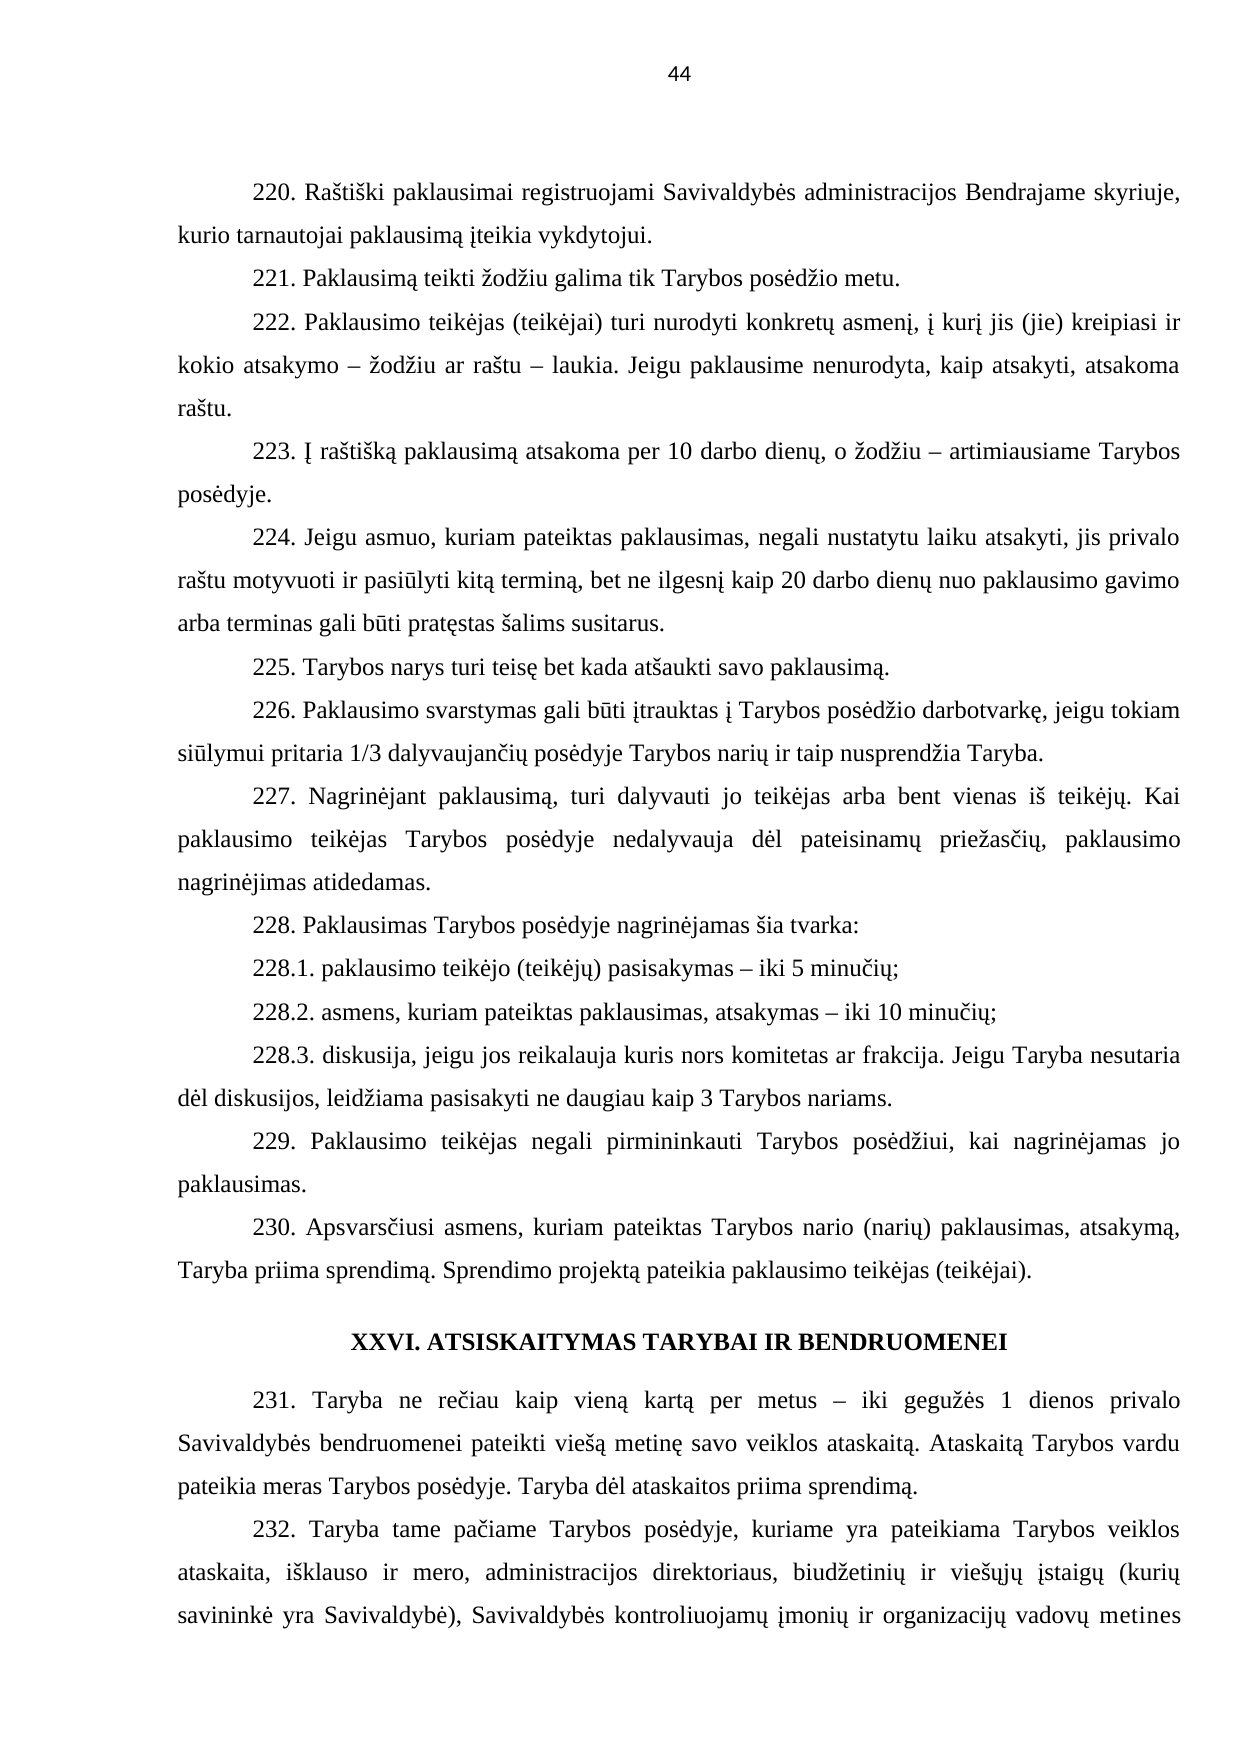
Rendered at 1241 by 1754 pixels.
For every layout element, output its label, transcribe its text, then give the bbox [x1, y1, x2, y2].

text 221. Paklausimą teikti žodžiu galima tik Tarybos posėdžio metu. [177, 263, 1181, 292]
text XXVI. ATSISKAITYMAS TARYBAI IR BENDRUOMENEI [177, 1327, 1181, 1356]
text 228. Paklausimas Tarybos posėdyje nagrinėjamas šia tvarka: [177, 910, 1181, 939]
text 227. Nagrinėjant paklausimą, turi dalyvauti jo teikėjas arba bent vienas iš teikėjų. Kai paklausimo teikėjas Tarybos posėdyje nedalyvauja dėl pateisinamų priežasčių, paklausimo nagrinėjimas atidedamas. [177, 781, 1181, 896]
text 228.3. diskusija, jeigu jos reikalauja kuris nors komitetas ar frakcija. Jeigu Taryba nesutaria dėl diskusijos, leidžiama pasisakyti ne daugiau kaip 3 Tarybos nariams. [177, 1040, 1181, 1112]
text 225. Tarybos narys turi teisę bet kada atšaukti savo paklausimą. [177, 652, 1181, 680]
text 228.1. paklausimo teikėjo (teikėjų) pasisakymas – iki 5 minučių; [177, 953, 1181, 982]
text 231. Taryba ne rečiau kaip vieną kartą per metus – iki gegužės 1 dienos privalo Savivaldybės bendruomenei pateikti viešą metinę savo veiklos ataskaitą. Ataskaitą Tarybos vardu pateikia meras Tarybos posėdyje. Taryba dėl ataskaitos priima sprendimą. [177, 1385, 1181, 1500]
text 220. Raštiški paklausimai registruojami Savivaldybės administracijos Bendrajame skyriuje, kurio tarnautojai paklausimą įteikia vykdytojui. [177, 177, 1181, 249]
text 230. Apsvarsčiusi asmens, kuriam pateiktas Tarybos nario (narių) paklausimas, atsakymą, Taryba priima sprendimą. Sprendimo projektą pateikia paklausimo teikėjas (teikėjai). [177, 1212, 1181, 1284]
text 226. Paklausimo svarstymas gali būti įtrauktas į Tarybos posėdžio darbotvarkę, jeigu tokiam siūlymui pritaria 1/3 dalyvaujančių posėdyje Tarybos narių ir taip nusprendžia Taryba. [177, 695, 1181, 767]
text 229. Paklausimo teikėjas negali pirmininkauti Tarybos posėdžiui, kai nagrinėjamas jo paklausimas. [177, 1126, 1181, 1198]
text 222. Paklausimo teikėjas (teikėjai) turi nurodyti konkretų asmenį, į kurį jis (jie) kreipiasi ir kokio atsakymo – žodžiu ar raštu – laukia. Jeigu paklausime nenurodyta, kaip atsakyti, atsakoma raštu. [177, 307, 1181, 422]
text 224. Jeigu asmuo, kuriam pateiktas paklausimas, negali nustatytu laiku atsakyti, jis privalo raštu motyvuoti ir pasiūlyti kitą terminą, bet ne ilgesnį kaip 20 darbo dienų nuo paklausimo gavimo arba terminas gali būti pratęstas šalims susitarus. [177, 522, 1181, 637]
text 228.2. asmens, kuriam pateiktas paklausimas, atsakymas – iki 10 minučių; [177, 997, 1181, 1025]
text 223. Į raštišką paklausimą atsakoma per 10 darbo dienų, o žodžiu – artimiausiame Tarybos posėdyje. [177, 436, 1181, 508]
text 232. Taryba tame pačiame Tarybos posėdyje, kuriame yra pateikiama Tarybos veiklos ataskaita, išklauso ir mero, administracijos direktoriaus, biudžetinių ir viešųjų įstaigų (kurių savininkė yra Savivaldybė), Savivaldybės kontroliuojamų įmonių ir organizacijų vadovų metines [177, 1514, 1181, 1629]
